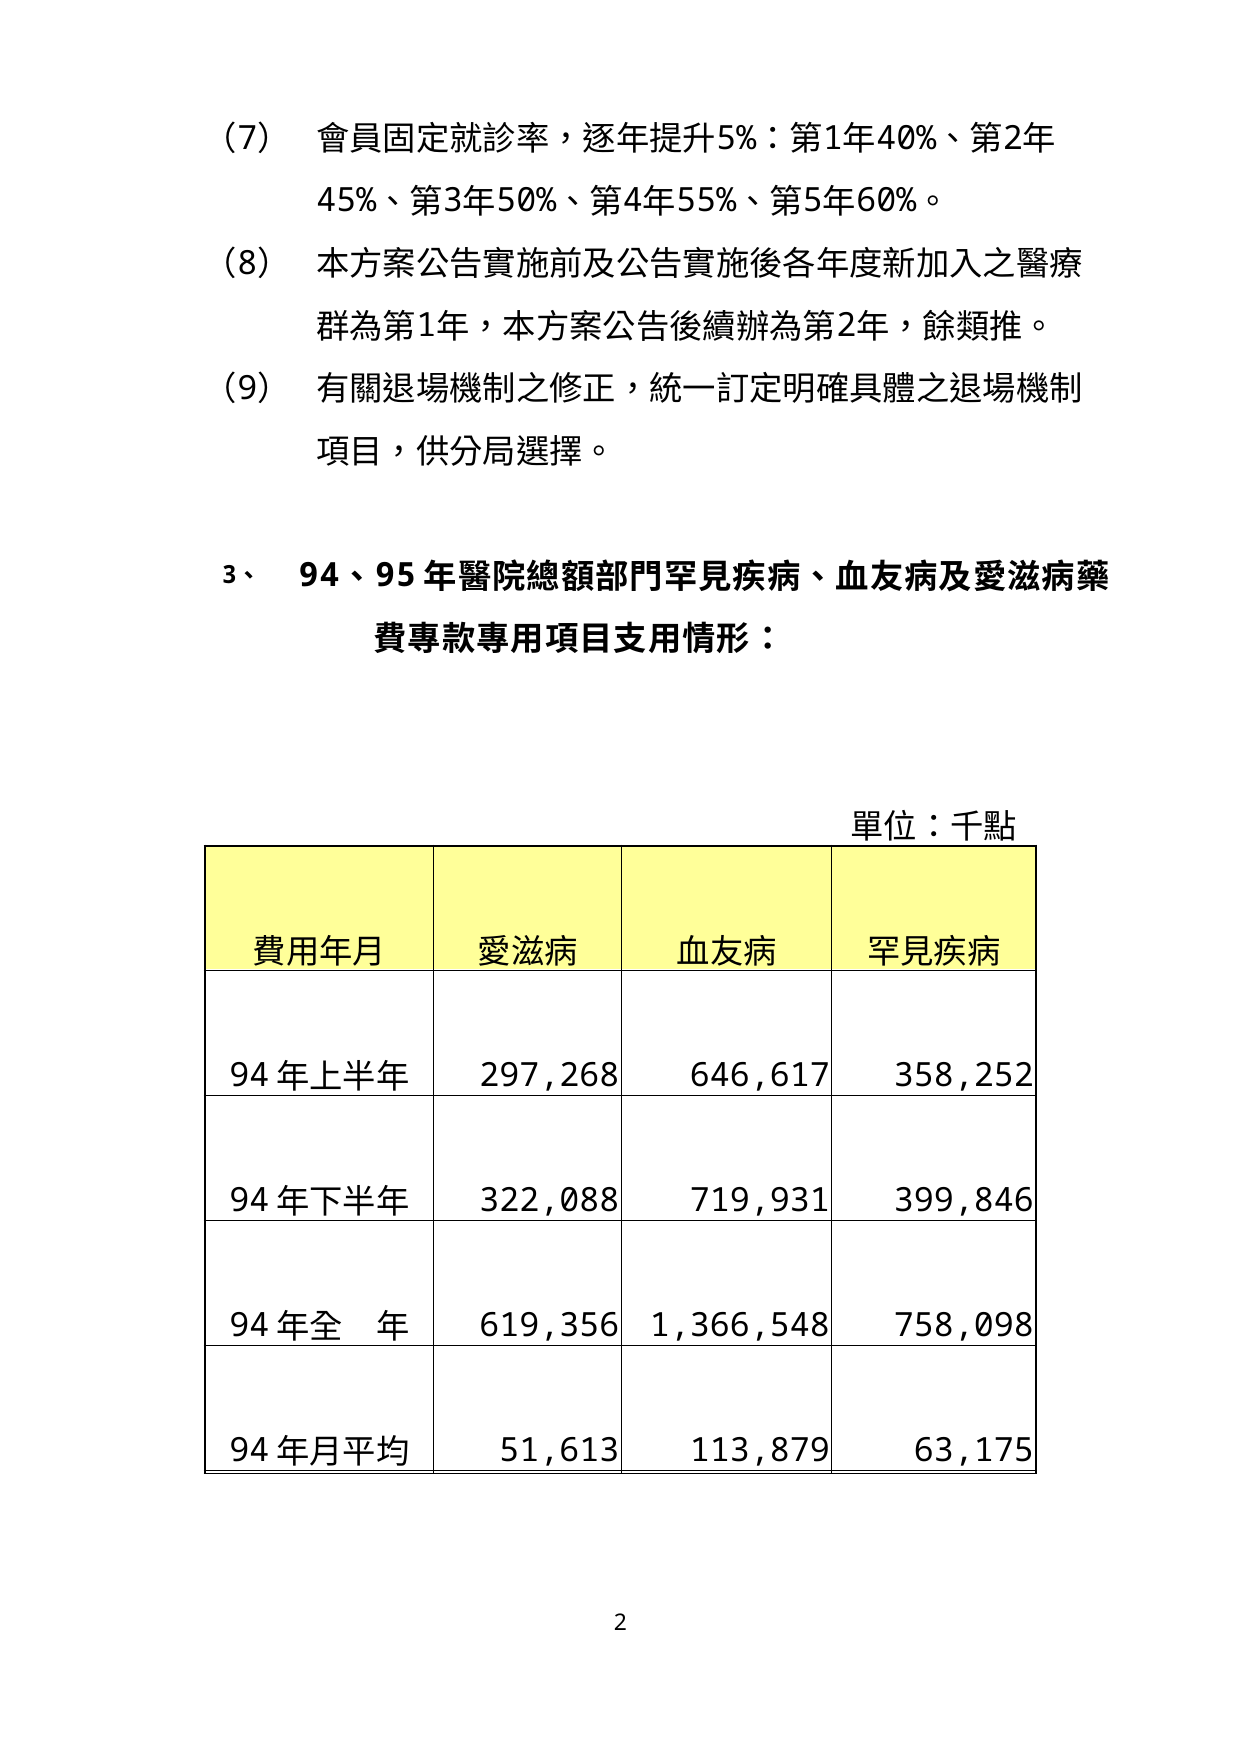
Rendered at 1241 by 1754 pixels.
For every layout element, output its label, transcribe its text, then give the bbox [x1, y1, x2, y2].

table_cell 愛滋病 [434, 847, 621, 969]
table_cell 51,613 [434, 1346, 621, 1469]
table_cell 94年下半年 [206, 1096, 433, 1219]
table_cell 358,252 [832, 971, 1035, 1094]
table_cell 619,356 [434, 1221, 621, 1344]
table_cell 399,846 [832, 1096, 1035, 1219]
table_cell 758,098 [832, 1221, 1035, 1344]
table_cell 1,366,548 [622, 1221, 831, 1344]
table_cell 94年月平均 [206, 1346, 433, 1469]
table_header [205, 720, 434, 844]
list 有關退場機制之修正，統一訂定明確具體之退場機制項目，供分局選擇。 [204, 344, 1110, 469]
table_cell 297,268 [434, 971, 621, 1094]
table_cell 94年上半年 [206, 971, 433, 1094]
table_header [621, 720, 832, 844]
table_cell 113,879 [622, 1346, 831, 1469]
table_cell 94年全 年 [206, 1221, 433, 1344]
table_cell 血友病 [622, 847, 831, 969]
list 本方案公告實施前及公告實施後各年度新加入之醫療群為第1年，本方案公告後續辦為第2年，餘類推。 [204, 219, 1110, 344]
table_cell 719,931 [622, 1096, 831, 1219]
list 94、95年醫院總額部門罕見疾病、血友病及愛滋病藥費專款專用項目支用情形： [222, 532, 1110, 657]
table_cell 63,175 [832, 1346, 1035, 1469]
table_cell 322,088 [434, 1096, 621, 1219]
table_header 單位：千點 [832, 720, 1036, 844]
table_cell 罕見疾病 [832, 847, 1035, 969]
table_cell 費用年月 [206, 847, 433, 969]
table_header [434, 720, 621, 844]
list 會員固定就診率，逐年提升5%：第1年40%、第2年45%、第3年50%、第4年55%、第5年60%。 [204, 94, 1110, 219]
table_cell 646,617 [622, 971, 831, 1094]
